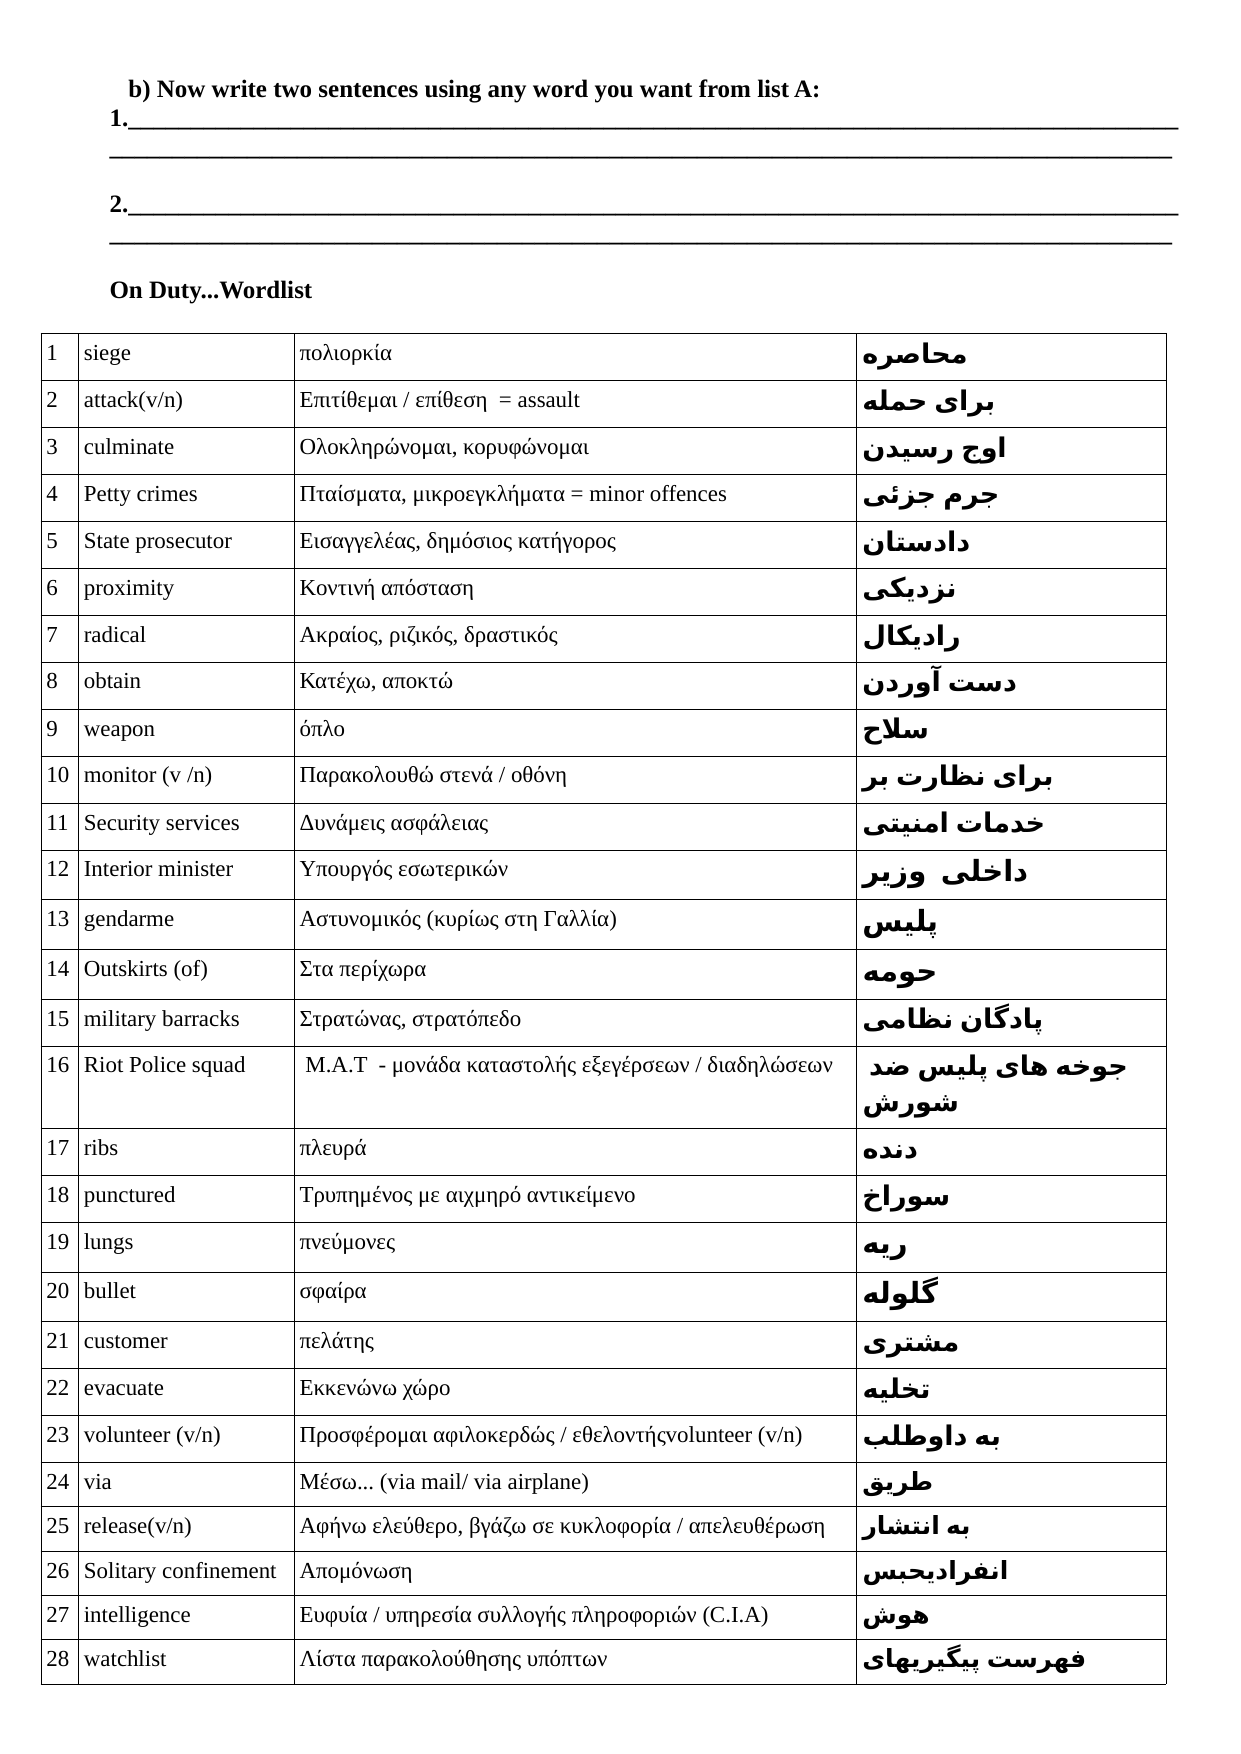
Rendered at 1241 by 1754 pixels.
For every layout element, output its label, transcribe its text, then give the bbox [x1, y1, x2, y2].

table_cell جوخه های پلیس ضد شورش [857, 1047, 1166, 1128]
table_cell هوش [857, 1596, 1166, 1639]
table_cell سلاح [857, 710, 1166, 756]
table_cell Κατέχω, αποκτώ [295, 663, 856, 709]
table_cell bullet [79, 1273, 294, 1321]
table_header πολιορκία [295, 334, 856, 380]
table_cell 22 [42, 1369, 78, 1415]
table_cell lungs [79, 1223, 294, 1272]
table_cell پادگان نظامی [857, 1000, 1166, 1046]
table_cell πελάτης [295, 1322, 856, 1368]
table_cell Outskirts (of) [79, 950, 294, 999]
table_cell برای نظارت بر [857, 757, 1166, 803]
table_cell σφαίρα [295, 1273, 856, 1321]
table_cell 3 [42, 428, 78, 474]
table_cell سوراخ [857, 1176, 1166, 1222]
table_cell 13 [42, 900, 78, 949]
table_cell proximity [79, 569, 294, 615]
table_cell watchlist [79, 1640, 294, 1683]
table_cell Πταίσματα, μικροεγκλήματα = minor offences [295, 475, 856, 521]
table_cell فهرست پیگیریهای [857, 1640, 1166, 1683]
table_cell نزدیکی [857, 569, 1166, 615]
text On Duty...Wordlist [109, 275, 1178, 304]
table_cell volunteer (v/n) [79, 1416, 294, 1462]
table_cell Ολοκληρώνομαι, κορυφώνομαι [295, 428, 856, 474]
table_cell Security services [79, 804, 294, 849]
table_cell Επιτίθεμαι / επίθεση = assault [295, 381, 856, 427]
table_cell پلیس [857, 900, 1166, 949]
table_cell πλευρά [295, 1129, 856, 1175]
table_cell Ευφυία / υπηρεσία συλλογής πληροφοριών (C.I.A) [295, 1596, 856, 1639]
table_cell Μέσω... (via mail/ via airplane) [295, 1463, 856, 1506]
table_cell obtain [79, 663, 294, 709]
table_cell Εκκενώνω χώρο [295, 1369, 856, 1415]
table_cell Στα περίχωρα [295, 950, 856, 999]
table_cell داخلی وزیر [857, 851, 1166, 899]
table_cell دست آوردن [857, 663, 1166, 709]
table_cell 14 [42, 950, 78, 999]
table_cell customer [79, 1322, 294, 1368]
table_cell weapon [79, 710, 294, 756]
table_cell monitor (v /n) [79, 757, 294, 803]
table_cell Αφήνω ελεύθερο, βγάζω σε κυκλοφορία / απελευθέρωση [295, 1507, 856, 1551]
text 2._________________________________________________________________________________________________________________________________________________________________________ [109, 189, 1178, 247]
table_cell Δυνάμεις ασφάλειας [295, 804, 856, 849]
table_cell Υπουργός εσωτερικών [295, 851, 856, 899]
table_cell evacuate [79, 1369, 294, 1415]
table_header محاصره [857, 334, 1166, 380]
table_cell دنده [857, 1129, 1166, 1175]
table_cell 9 [42, 710, 78, 756]
table_cell 19 [42, 1223, 78, 1272]
table_cell Λίστα παρακολούθησης υπόπτων [295, 1640, 856, 1683]
table_cell 5 [42, 522, 78, 568]
table_cell 12 [42, 851, 78, 899]
table_cell Petty crimes [79, 475, 294, 521]
table_cell 16 [42, 1047, 78, 1128]
table_cell 20 [42, 1273, 78, 1321]
table_cell Μ.Α.Τ - μονάδα καταστολής εξεγέρσεων / διαδηλώσεων [295, 1047, 856, 1128]
table_cell 24 [42, 1463, 78, 1506]
table_cell خدمات امنیتی [857, 804, 1166, 849]
table_cell برای حمله [857, 381, 1166, 427]
table_cell Αστυνομικός (κυρίως στη Γαλλία) [295, 900, 856, 949]
table_cell دادستان [857, 522, 1166, 568]
table_cell 10 [42, 757, 78, 803]
table_cell 7 [42, 616, 78, 662]
table_cell جرم جزئی [857, 475, 1166, 521]
table_cell intelligence [79, 1596, 294, 1639]
table_cell military barracks [79, 1000, 294, 1046]
table_cell انفرادیحبس [857, 1552, 1166, 1595]
table_cell punctured [79, 1176, 294, 1222]
table_cell مشتری [857, 1322, 1166, 1368]
table_cell 18 [42, 1176, 78, 1222]
table_cell به داوطلب [857, 1416, 1166, 1462]
table_cell رادیکال [857, 616, 1166, 662]
table_cell حومه [857, 950, 1166, 999]
table_cell Interior minister [79, 851, 294, 899]
table_header 1 [42, 334, 78, 380]
table_cell Απομόνωση [295, 1552, 856, 1595]
table_cell Riot Police squad [79, 1047, 294, 1128]
table_cell Τρυπημένος με αιχμηρό αντικείμενο [295, 1176, 856, 1222]
table_cell 2 [42, 381, 78, 427]
table_cell radical [79, 616, 294, 662]
table_cell Ακραίος, ριζικός, δραστικός [295, 616, 856, 662]
table_cell via [79, 1463, 294, 1506]
table_cell ریه [857, 1223, 1166, 1272]
table_cell 15 [42, 1000, 78, 1046]
table_cell attack(v/n) [79, 381, 294, 427]
table_cell Κοντινή απόσταση [295, 569, 856, 615]
table_cell ribs [79, 1129, 294, 1175]
table_cell Προσφέρομαι αφιλοκερδώς / εθελοντήςvolunteer (v/n) [295, 1416, 856, 1462]
table_cell Εισαγγελέας, δημόσιος κατήγορος [295, 522, 856, 568]
table_cell Solitary confinement [79, 1552, 294, 1595]
table_cell 17 [42, 1129, 78, 1175]
table_cell πνεύμονες [295, 1223, 856, 1272]
table_cell طریق [857, 1463, 1166, 1506]
table_cell تخلیه [857, 1369, 1166, 1415]
table_cell 27 [42, 1596, 78, 1639]
table_cell 26 [42, 1552, 78, 1595]
table_cell 8 [42, 663, 78, 709]
text b) Now write two sentences using any word you want from list A: 1._________________________________________________________________________________________________________________________________________________________________________ [109, 74, 1178, 160]
table_cell گلوله [857, 1273, 1166, 1321]
table_cell State prosecutor [79, 522, 294, 568]
table_cell اوج رسیدن [857, 428, 1166, 474]
table_header siege [79, 334, 294, 380]
table_cell release(v/n) [79, 1507, 294, 1551]
table_cell 25 [42, 1507, 78, 1551]
table_cell 4 [42, 475, 78, 521]
table_cell 21 [42, 1322, 78, 1368]
table_cell Παρακολουθώ στενά / οθόνη [295, 757, 856, 803]
table_cell 6 [42, 569, 78, 615]
table_cell gendarme [79, 900, 294, 949]
table_cell culminate [79, 428, 294, 474]
table_cell به انتشار [857, 1507, 1166, 1551]
table_cell Στρατώνας, στρατόπεδο [295, 1000, 856, 1046]
table_cell 28 [42, 1640, 78, 1683]
table_cell 11 [42, 804, 78, 849]
table_cell 23 [42, 1416, 78, 1462]
table_cell όπλο [295, 710, 856, 756]
